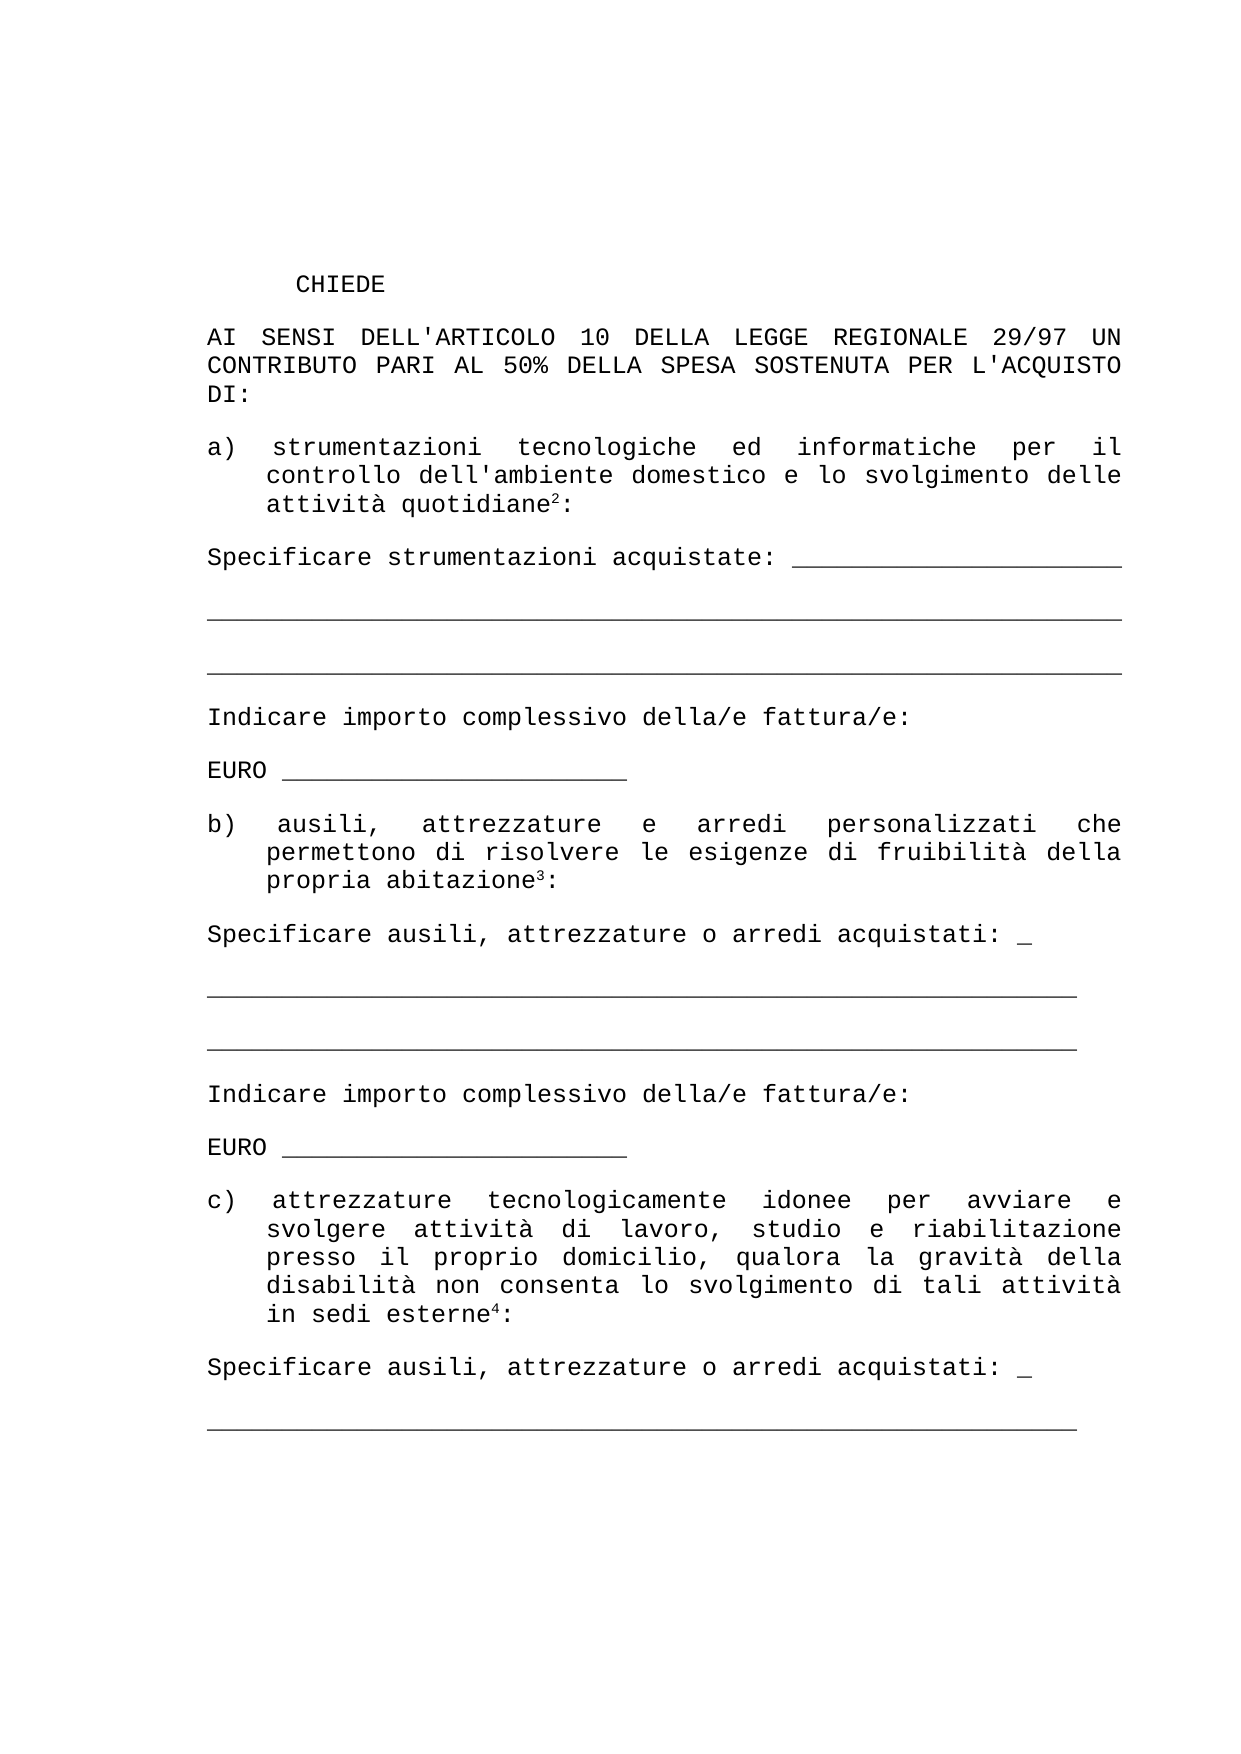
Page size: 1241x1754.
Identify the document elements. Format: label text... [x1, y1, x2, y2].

text _____________________________________________________________ [207, 598, 1122, 620]
text __________________________________________________________ [207, 1408, 1122, 1436]
text EURO _______________________ [207, 1135, 1122, 1163]
text Specificare ausili, attrezzature o arredi acquistati: _ [207, 921, 1122, 950]
text __________________________________________________________ [207, 1028, 1122, 1056]
text Specificare strumentazioni acquistate: ______________________ [207, 545, 1122, 573]
text a) strumentazioni tecnologiche ed informatiche per il controllo dell'ambiente domestico e lo svolgimento delle attività quotidiane: [207, 435, 1122, 520]
text c) attrezzature tecnologicamente idonee per avviare e svolgere attività di lavoro, studio e riabilitazione presso il proprio domicilio, qualora la gravità della disabilità non consenta lo svolgimento di tali attività in sedi esterne: [207, 1188, 1122, 1330]
text CHIEDE [207, 271, 1122, 300]
text [207, 675, 1122, 680]
text EURO _______________________ [207, 758, 1122, 786]
text Indicare importo complessivo della/e fattura/e: [207, 1081, 1122, 1110]
text Indicare importo complessivo della/e fattura/e: [207, 705, 1122, 733]
text _____________________________________________________________ [207, 651, 1122, 674]
text [207, 621, 1122, 626]
text b) ausili, attrezzature e arredi personalizzati che permettono di risolvere le esigenze di fruibilità della propria abitazione: [207, 811, 1122, 896]
text __________________________________________________________ [207, 975, 1122, 1003]
text AI SENSI DELL'ARTICOLO 10 DELLA LEGGE REGIONALE 29/97 UN CONTRIBUTO PARI AL 50% DELLA SPESA SOSTENUTA PER L'ACQUISTO DI: [207, 325, 1122, 410]
text Specificare ausili, attrezzature o arredi acquistati: _ [207, 1355, 1122, 1383]
